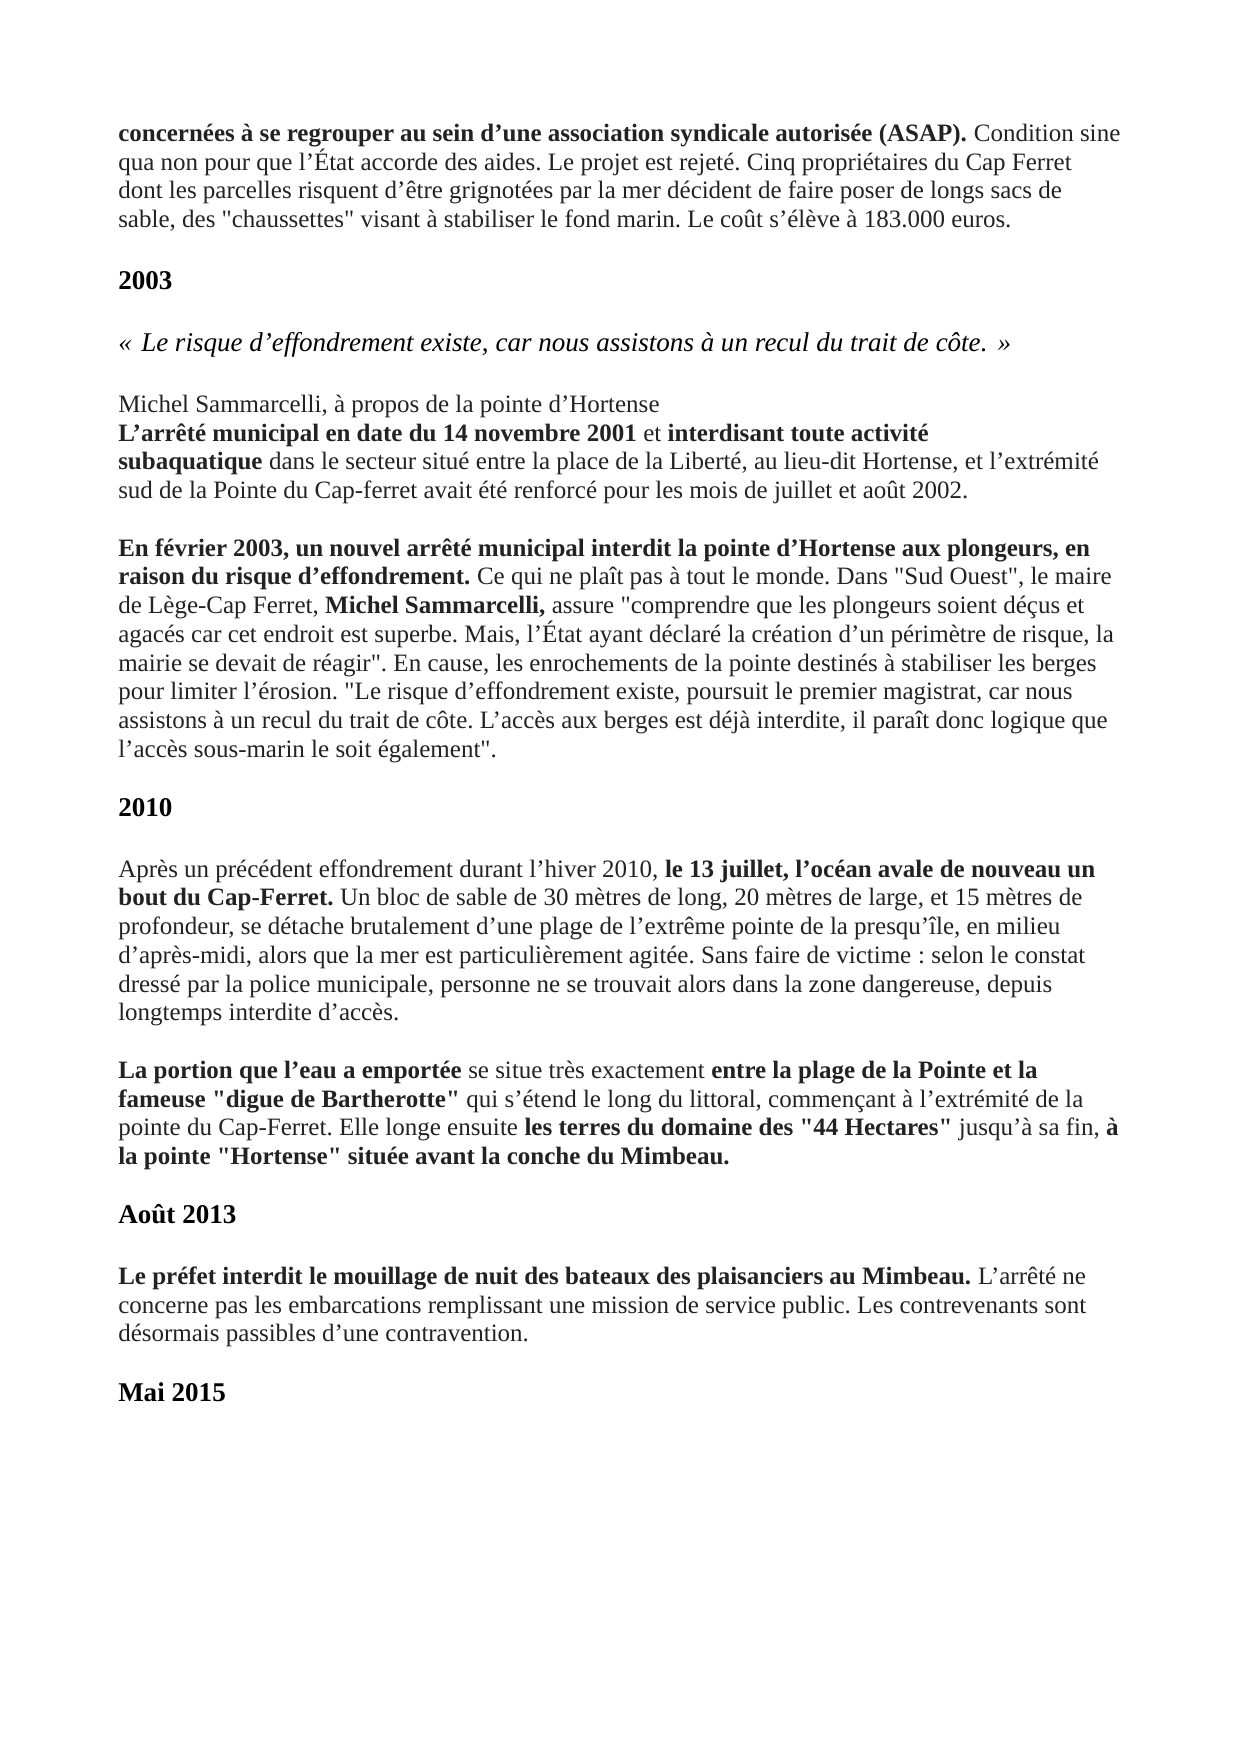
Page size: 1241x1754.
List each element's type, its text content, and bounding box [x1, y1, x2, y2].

text L’arrêté municipal en date du 14 novembre 2001 et interdisant toute activité subaquatique dans le secteur situé entre la place de la Liberté, au lieu-dit Hortense, et l’extrémité sud de la Pointe du Cap-ferret avait été renforcé pour les mois de juillet et août 2002. [118, 418, 1122, 504]
text La portion que l’eau a emportée se situe très exactement entre la plage de la Pointe et la fameuse "digue de Bartherotte" qui s’étend le long du littoral, commençant à l’extrémité de la pointe du Cap-Ferret. Elle longe ensuite les terres du domaine des "44 Hectares" jusqu’à sa fin, à la pointe "Hortense" située avant la conche du Mimbeau. [118, 1055, 1122, 1170]
text 2003 [118, 264, 1122, 295]
text Le préfet interdit le mouillage de nuit des bateaux des plaisanciers au Mimbeau. L’arrêté ne concerne pas les embarcations remplissant une mission de service public. Les contrevenants sont désormais passibles d’une contravention. [118, 1261, 1122, 1347]
text Août 2013 [118, 1199, 1122, 1230]
text « Le risque d’effondrement existe, car nous assistons à un recul du trait de côte. » [118, 327, 1122, 358]
text Mai 2015 [118, 1376, 1122, 1407]
text concernées à se regrouper au sein d’une association syndicale autorisée (ASAP). Condition sine qua non pour que l’État accorde des aides. Le projet est rejeté. Cinq propriétaires du Cap Ferret dont les parcelles risquent d’être grignotées par la mer décident de faire poser de longs sacs de sable, des "chaussettes" visant à stabiliser le fond marin. Le coût s’élève à 183.000 euros. [118, 118, 1122, 233]
text 2010 [118, 791, 1122, 822]
text En février 2003, un nouvel arrêté municipal interdit la pointe d’Hortense aux plongeurs, en raison du risque d’effondrement. Ce qui ne plaît pas à tout le monde. Dans "Sud Ouest", le maire de Lège-Cap Ferret, Michel Sammarcelli, assure "comprendre que les plongeurs soient déçus et agacés car cet endroit est superbe. Mais, l’État ayant déclaré la création d’un périmètre de risque, la mairie se devait de réagir". En cause, les enrochements de la pointe destinés à stabiliser les berges pour limiter l’érosion. "Le risque d’effondrement existe, poursuit le premier magistrat, car nous assistons à un recul du trait de côte. L’accès aux berges est déjà interdite, il paraît donc logique que l’accès sous-marin le soit également". [118, 533, 1122, 763]
text Michel Sammarcelli, à propos de la pointe d’Hortense [118, 389, 1122, 418]
text Après un précédent effondrement durant l’hiver 2010, le 13 juillet, l’océan avale de nouveau un bout du Cap-Ferret. Un bloc de sable de 30 mètres de long, 20 mètres de large, et 15 mètres de profondeur, se détache brutalement d’une plage de l’extrême pointe de la presqu’île, en milieu d’après-midi, alors que la mer est particulièrement agitée. Sans faire de victime : selon le constat dressé par la police municipale, personne ne se trouvait alors dans la zone dangereuse, depuis longtemps interdite d’accès. [118, 854, 1122, 1026]
